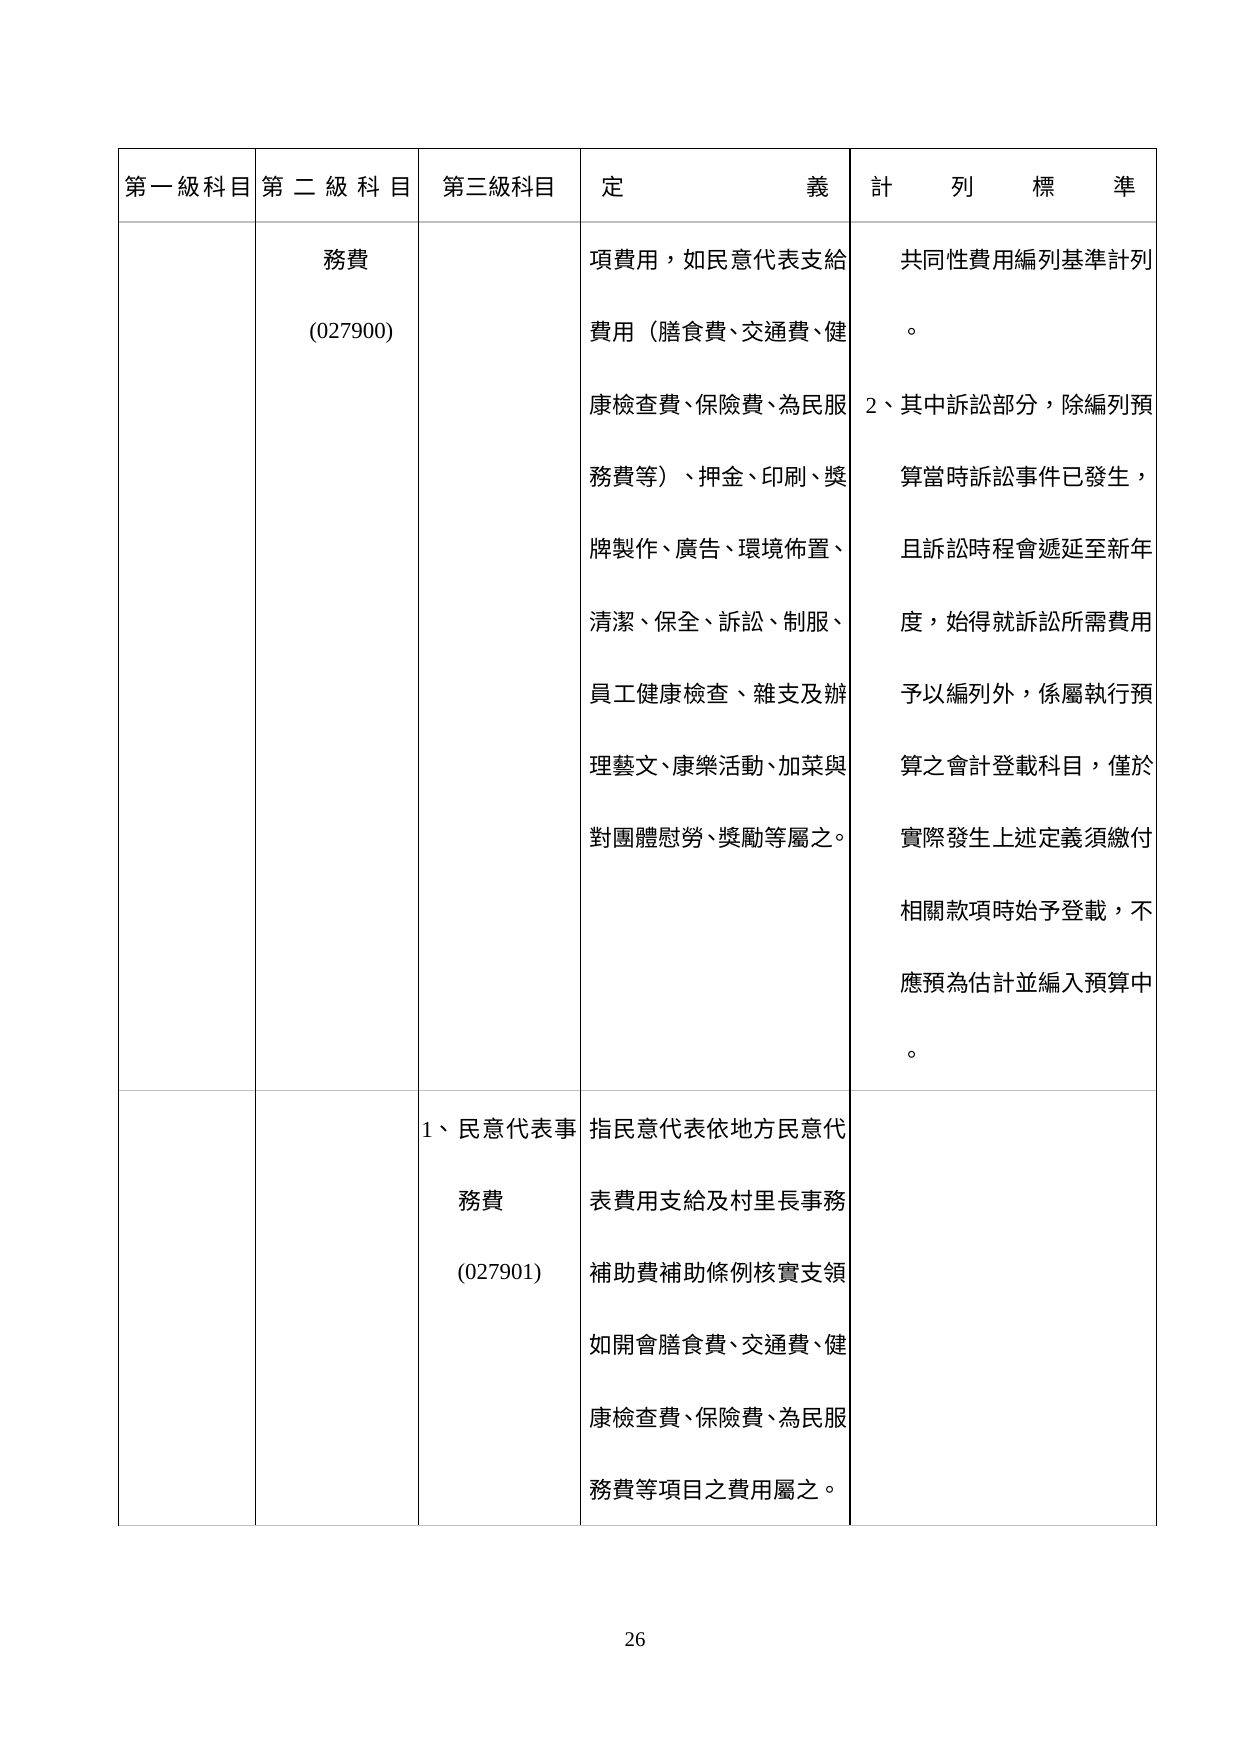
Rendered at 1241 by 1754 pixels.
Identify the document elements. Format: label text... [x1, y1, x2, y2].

table_header 計列標準 [851, 149, 1156, 221]
table_cell 共同性費用編列基準計列。 2、其中訴訟部分，除編列預算當時訴訟事件已發生，且訴訟時程會遞延至新年度，始得就訴訟所需費用予以編列外，係屬執行預算之會計登載科目，僅於實際發生上述定義須繳付相關款項時始予登載，不應預為估計並編入預算中。 [851, 223, 1156, 1090]
table_header 第二級科目 [256, 149, 418, 221]
table_cell 指民意代表依地方民意代表費用支給及村里長事務補助費補助條例核實支領如開會膳食費、交通費、健康檢查費、保險費、為民服務費等項目之費用屬之。 [581, 1091, 849, 1525]
table_header 定 義 [581, 149, 849, 221]
table_cell 項費用，如民意代表支給費用（膳食費、交通費、健康檢查費、保險費、為民服務費等）、押金、印刷、獎牌製作、廣告、環境佈置、清潔、保全、訴訟、制服、員工健康檢查、雜支及辦理藝文、康樂活動、加菜與對團體慰勞、獎勵等屬之。 [581, 223, 849, 1090]
table_cell [119, 223, 255, 1090]
table_cell [851, 1091, 1156, 1525]
table_cell [419, 223, 580, 1090]
table_header 第一級科目 [119, 149, 255, 221]
table_cell [119, 1091, 255, 1525]
table_cell [256, 1091, 418, 1525]
table_cell 務費 (027900) [256, 223, 418, 1090]
table_cell 民意代表事務費 (027901) [419, 1091, 580, 1525]
table_header 第三級科目 [419, 149, 580, 221]
